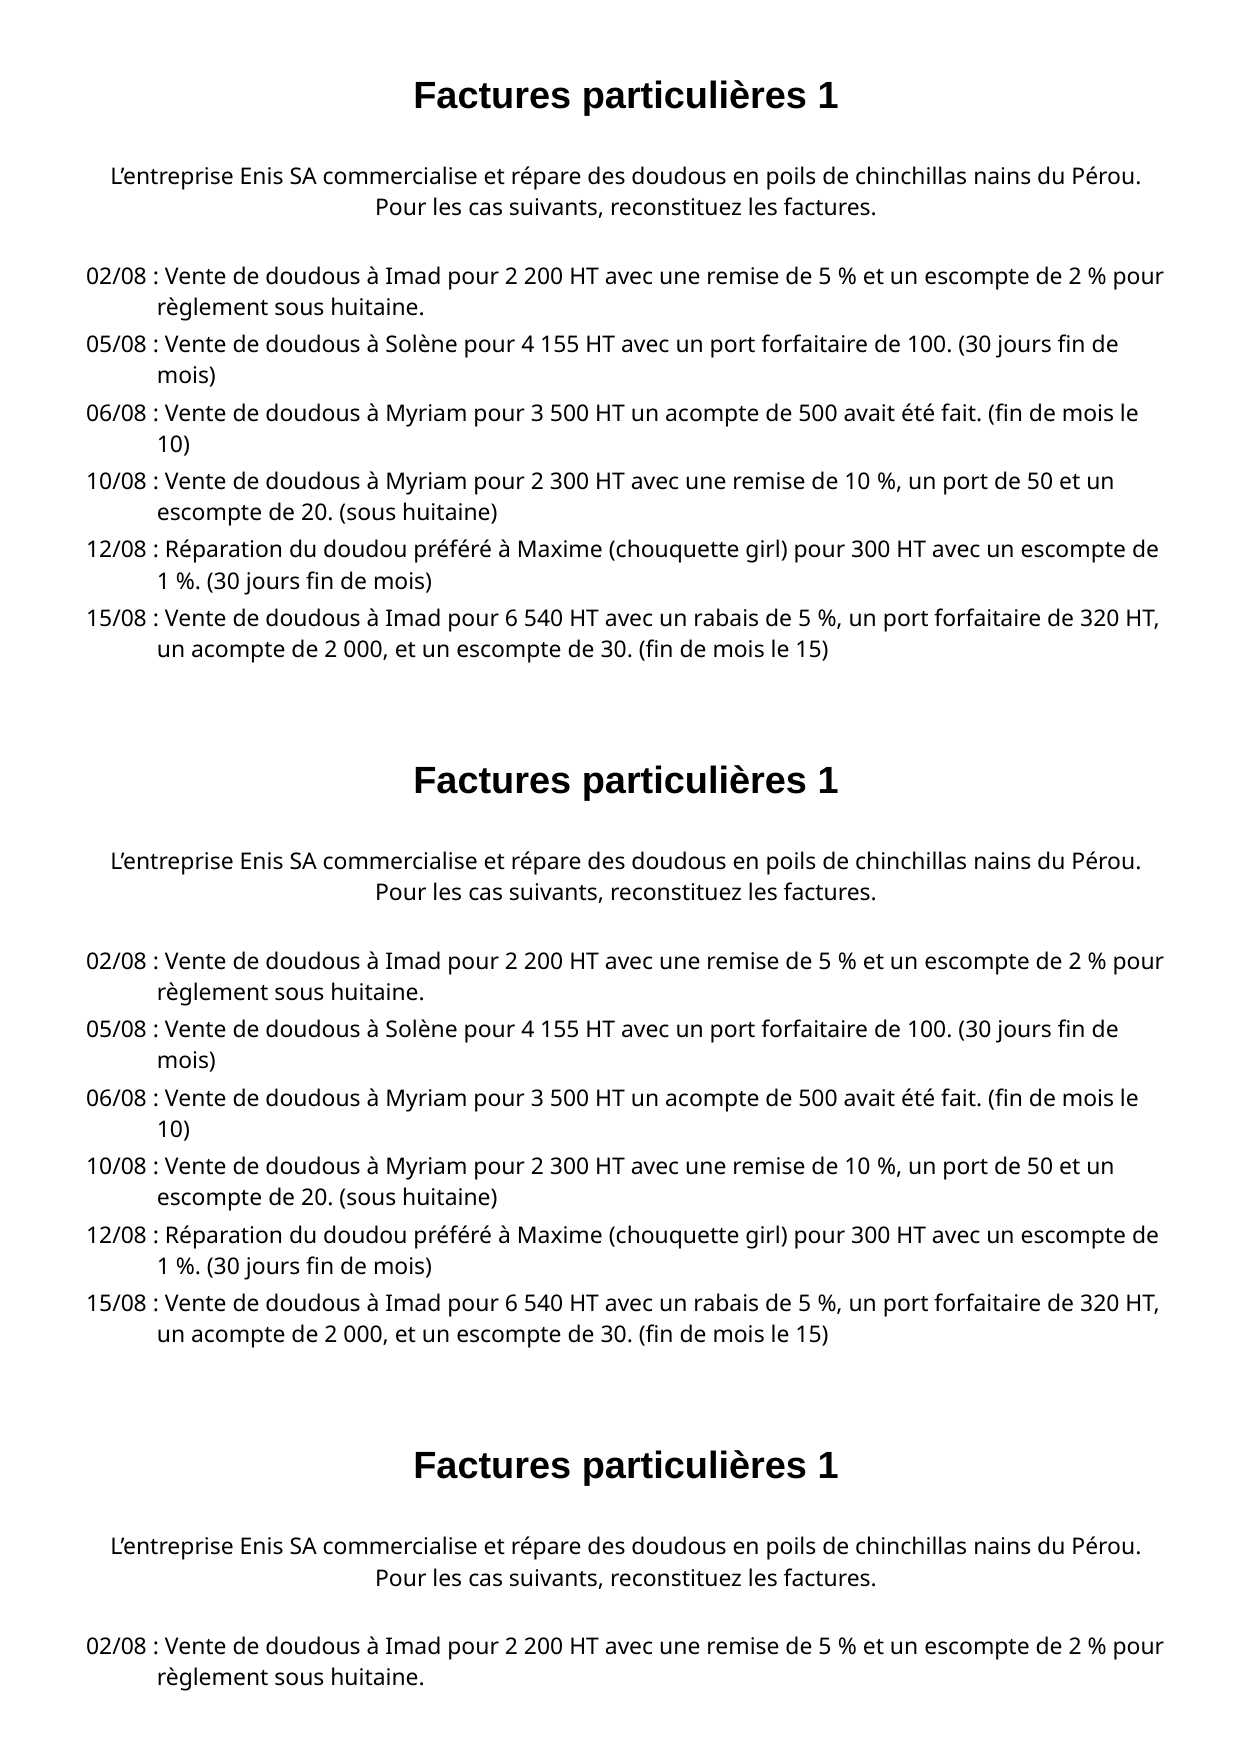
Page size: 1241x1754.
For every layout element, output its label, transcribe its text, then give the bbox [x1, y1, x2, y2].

text L’entreprise Enis SA commercialise et répare des doudous en poils de chinchillas nains du Pérou. Pour les cas suivants, reconstituez les factures. [86, 1530, 1166, 1593]
text 02/08 : Vente de doudous à Imad pour 2 200 HT avec une remise de 5 % et un escompte de 2 % pour règlement sous huitaine. [86, 945, 1166, 1007]
text 05/08 : Vente de doudous à Solène pour 4 155 HT avec un port forfaitaire de 100. (30 jours fin de mois) [86, 328, 1166, 391]
text 06/08 : Vente de doudous à Myriam pour 3 500 HT un acompte de 500 avait été fait. (fin de mois le 10) [86, 1082, 1166, 1144]
text 02/08 : Vente de doudous à Imad pour 2 200 HT avec une remise de 5 % et un escompte de 2 % pour règlement sous huitaine. [86, 1630, 1166, 1692]
text 10/08 : Vente de doudous à Myriam pour 2 300 HT avec une remise de 10 %, un port de 50 et un escompte de 20. (sous huitaine) [86, 465, 1166, 527]
text 02/08 : Vente de doudous à Imad pour 2 200 HT avec une remise de 5 % et un escompte de 2 % pour règlement sous huitaine. [86, 259, 1166, 322]
text L’entreprise Enis SA commercialise et répare des doudous en poils de chinchillas nains du Pérou. Pour les cas suivants, reconstituez les factures. [86, 845, 1166, 908]
text 06/08 : Vente de doudous à Myriam pour 3 500 HT un acompte de 500 avait été fait. (fin de mois le 10) [86, 396, 1166, 459]
text 12/08 : Réparation du doudou préféré à Maxime (chouquette girl) pour 300 HT avec un escompte de 1 %. (30 jours fin de mois) [86, 1218, 1166, 1281]
subtitle Factures particulières 1 [86, 1443, 1166, 1487]
text 05/08 : Vente de doudous à Solène pour 4 155 HT avec un port forfaitaire de 100. (30 jours fin de mois) [86, 1013, 1166, 1076]
text 10/08 : Vente de doudous à Myriam pour 2 300 HT avec une remise de 10 %, un port de 50 et un escompte de 20. (sous huitaine) [86, 1150, 1166, 1213]
subtitle Factures particulières 1 [86, 758, 1166, 801]
subtitle Factures particulières 1 [86, 72, 1166, 116]
text 15/08 : Vente de doudous à Imad pour 6 540 HT avec un rabais de 5 %, un port forfaitaire de 320 HT, un acompte de 2 000, et un escompte de 30. (fin de mois le 15) [86, 1287, 1166, 1349]
text 12/08 : Réparation du doudou préféré à Maxime (chouquette girl) pour 300 HT avec un escompte de 1 %. (30 jours fin de mois) [86, 533, 1166, 596]
text 15/08 : Vente de doudous à Imad pour 6 540 HT avec un rabais de 5 %, un port forfaitaire de 320 HT, un acompte de 2 000, et un escompte de 30. (fin de mois le 15) [86, 602, 1166, 664]
text L’entreprise Enis SA commercialise et répare des doudous en poils de chinchillas nains du Pérou. Pour les cas suivants, reconstituez les factures. [86, 160, 1166, 222]
